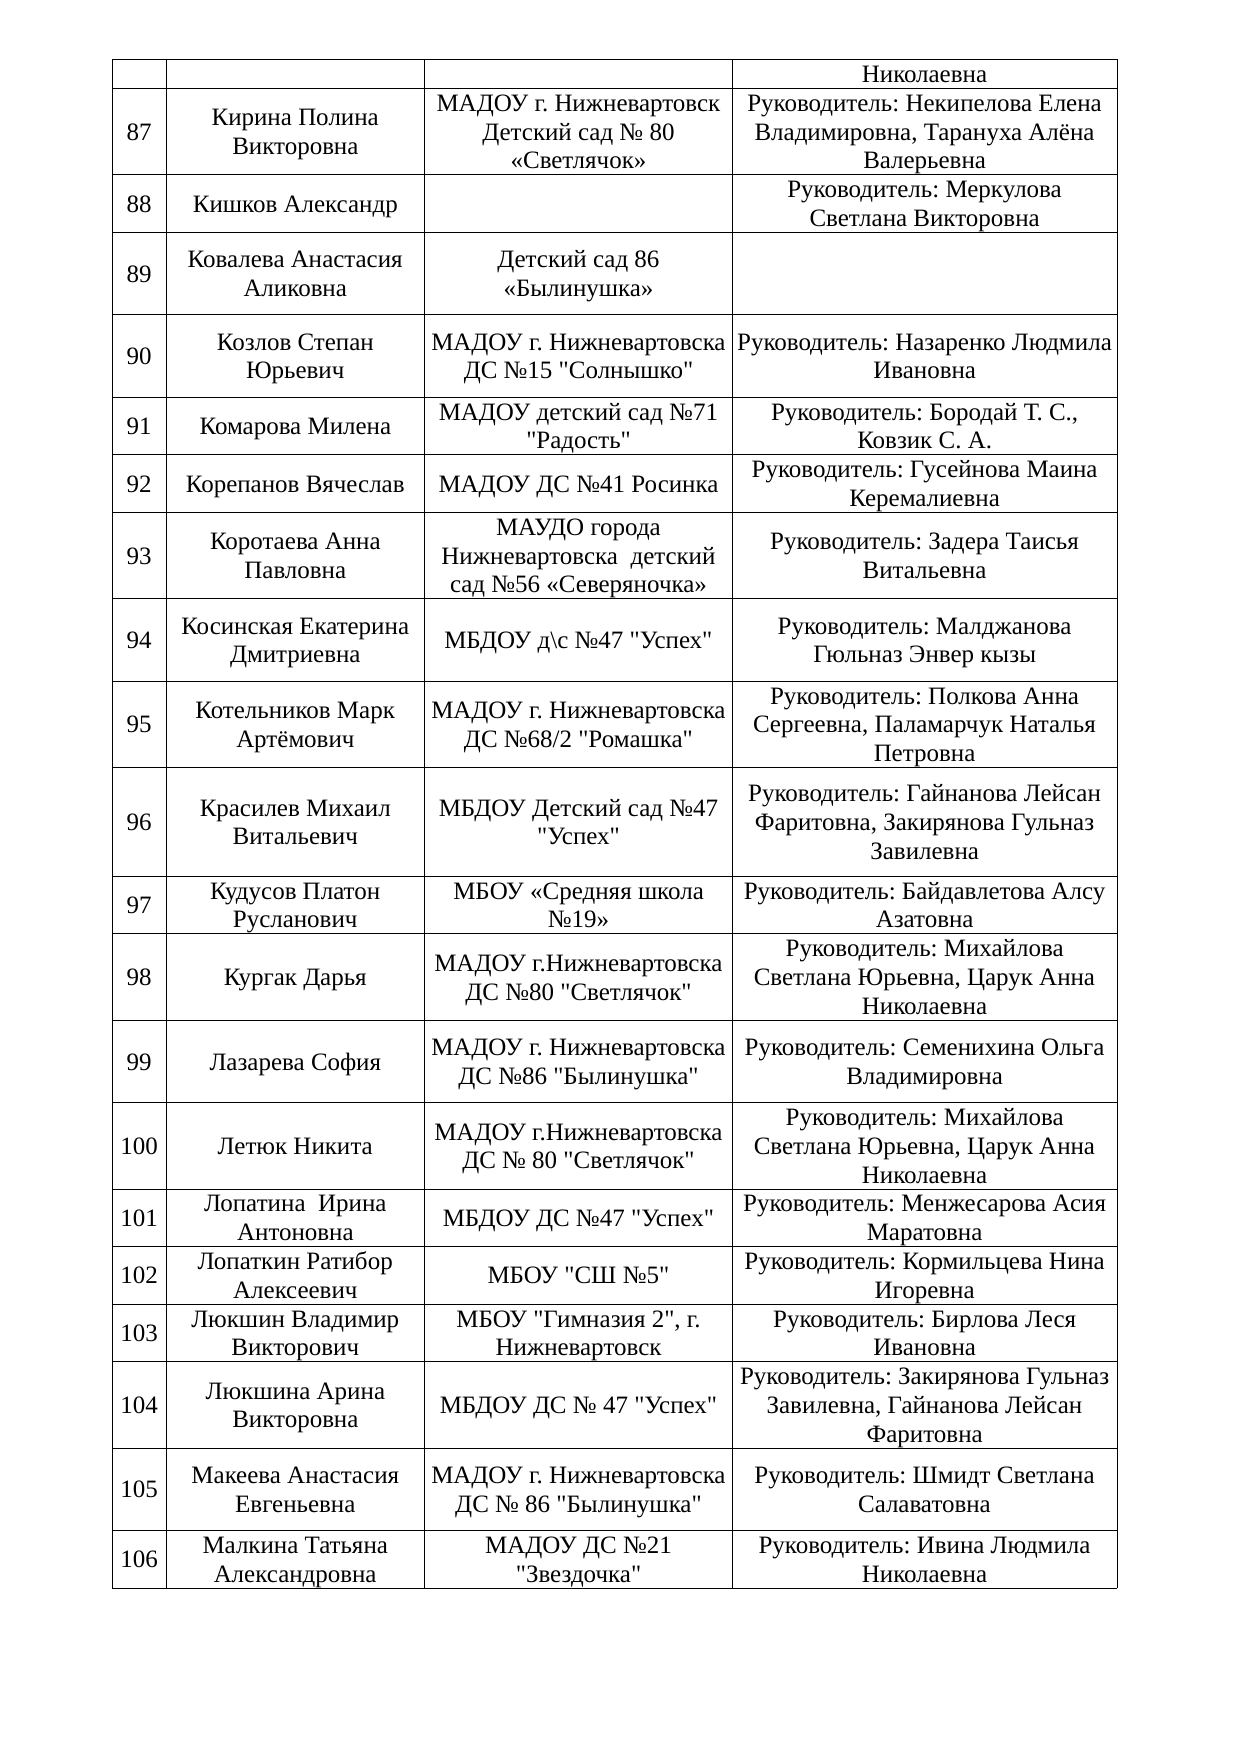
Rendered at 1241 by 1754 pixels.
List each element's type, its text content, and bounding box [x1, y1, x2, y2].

table_cell [167, 60, 424, 88]
table_cell [113, 60, 166, 88]
table_cell 101 [113, 1190, 166, 1246]
table_cell 102 [113, 1247, 166, 1304]
table_cell 87 [113, 89, 166, 174]
table_cell Руководитель: Гайнанова Лейсан Фаритовна, Закирянова Гульназ Завилевна [733, 768, 1117, 876]
table_cell Кирина Полина Викторовна [167, 89, 424, 174]
table_cell 106 [113, 1531, 166, 1588]
table_cell Комарова Милена [167, 398, 424, 454]
table_cell Руководитель: Бородай Т. С., Ковзик С. А. [733, 398, 1117, 454]
table_cell Ковалева Анастасия Аликовна [167, 233, 424, 314]
table_cell Малкина Татьяна Александровна [167, 1531, 424, 1588]
table_cell Коротаева Анна Павловна [167, 513, 424, 598]
table_cell 96 [113, 768, 166, 876]
table_cell МБДОУ Детский сад №47 "Успех" [425, 768, 732, 876]
table_cell 95 [113, 682, 166, 767]
table_cell МАДОУ детский сад №71 "Радость" [425, 398, 732, 454]
table_cell Руководитель: Менжесарова Асия Маратовна [733, 1190, 1117, 1246]
table_cell МБДОУ ДС №47 "Успех" [425, 1190, 732, 1246]
table_cell Котельников Марк Артёмович [167, 682, 424, 767]
table_cell Летюк Никита [167, 1103, 424, 1188]
table_cell 103 [113, 1305, 166, 1361]
table_cell Люкшин Владимир Викторович [167, 1305, 424, 1361]
table_cell [425, 60, 732, 88]
table_cell 92 [113, 455, 166, 512]
table_cell МБДОУ д\с №47 "Успех" [425, 599, 732, 681]
table_cell Руководитель: Шмидт Светлана Салаватовна [733, 1449, 1117, 1530]
table_cell 90 [113, 315, 166, 397]
table_cell Руководитель: Гусейнова Маина Керемалиевна [733, 455, 1117, 512]
table_cell Козлов Степан Юрьевич [167, 315, 424, 397]
table_cell Лопаткин Ратибор Алексеевич [167, 1247, 424, 1304]
table_cell 93 [113, 513, 166, 598]
table_cell МАДОУ ДС №41 Росинка [425, 455, 732, 512]
table_cell Косинская Екатерина Дмитриевна [167, 599, 424, 681]
table_cell Руководитель: Байдавлетова Алсу Азатовна [733, 877, 1117, 933]
table_cell МАДОУ ДС №21 "Звездочка" [425, 1531, 732, 1588]
table_cell Руководитель: Закирянова Гульназ Завилевна, Гайнанова Лейсан Фаритовна [733, 1362, 1117, 1448]
table_cell 88 [113, 175, 166, 232]
table_cell Руководитель: Некипелова Елена Владимировна, Тарануха Алёна Валерьевна [733, 89, 1117, 174]
table_cell Руководитель: Задера Таисья Витальевна [733, 513, 1117, 598]
table_cell Руководитель: Кормильцева Нина Игоревна [733, 1247, 1117, 1304]
table_cell Руководитель: Малджанова Гюльназ Энвер кызы [733, 599, 1117, 681]
table_cell Люкшина Арина Викторовна [167, 1362, 424, 1448]
table_cell 97 [113, 877, 166, 933]
table_cell МБОУ «Средняя школа №19» [425, 877, 732, 933]
table_cell Руководитель: Семенихина Ольга Владимировна [733, 1021, 1117, 1102]
table_cell 91 [113, 398, 166, 454]
table_cell Кишков Александр [167, 175, 424, 232]
table_cell Николаевна [733, 60, 1117, 88]
table_cell Руководитель: Бирлова Леся Ивановна [733, 1305, 1117, 1361]
table_cell Руководитель: Михайлова Светлана Юрьевна, Царук Анна Николаевна [733, 934, 1117, 1020]
table_cell Руководитель: Ивина Людмила Николаевна [733, 1531, 1117, 1588]
table_cell МАДОУ г. Нижневартовска ДС № 86 "Былинушка" [425, 1449, 732, 1530]
table_cell МБОУ "СШ №5" [425, 1247, 732, 1304]
table_cell Руководитель: Полкова Анна Сергеевна, Паламарчук Наталья Петровна [733, 682, 1117, 767]
table_cell 104 [113, 1362, 166, 1448]
table_cell [425, 175, 732, 232]
table_cell МАДОУ г.Нижневартовска ДС №80 "Светлячок" [425, 934, 732, 1020]
table_cell 89 [113, 233, 166, 314]
table_cell Детский сад 86 «Былинушка» [425, 233, 732, 314]
table_cell МАДОУ г. Нижневартовска ДС №15 "Солнышко" [425, 315, 732, 397]
table_cell Лазарева София [167, 1021, 424, 1102]
table_cell МАДОУ г. Нижневартовска ДС №68/2 "Ромашка" [425, 682, 732, 767]
table_cell 94 [113, 599, 166, 681]
table_cell Красилев Михаил Витальевич [167, 768, 424, 876]
table_cell Лопатина Ирина Антоновна [167, 1190, 424, 1246]
table_cell Кудусов Платон Русланович [167, 877, 424, 933]
table_cell МАДОУ г.Нижневартовска ДС № 80 "Светлячок" [425, 1103, 732, 1188]
table_cell Корепанов Вячеслав [167, 455, 424, 512]
table_cell МАУДО города Нижневартовска детский сад №56 «Северяночка» [425, 513, 732, 598]
table_cell Макеева Анастасия Евгеньевна [167, 1449, 424, 1530]
table_cell 105 [113, 1449, 166, 1530]
table_cell Руководитель: Назаренко Людмила Ивановна [733, 315, 1117, 397]
table_cell МАДОУ г. Нижневартовска ДС №86 "Былинушка" [425, 1021, 732, 1102]
table_cell Руководитель: Меркулова Светлана Викторовна [733, 175, 1117, 232]
table_cell 98 [113, 934, 166, 1020]
table_cell МБОУ "Гимназия 2", г. Нижневартовск [425, 1305, 732, 1361]
table_cell [733, 233, 1117, 314]
table_cell МБДОУ ДС № 47 "Успех" [425, 1362, 732, 1448]
table_cell 100 [113, 1103, 166, 1188]
table_cell Руководитель: Михайлова Светлана Юрьевна, Царук Анна Николаевна [733, 1103, 1117, 1188]
table_cell МАДОУ г. Нижневартовск Детский сад № 80 «Светлячок» [425, 89, 732, 174]
table_cell 99 [113, 1021, 166, 1102]
table_cell Кургак Дарья [167, 934, 424, 1020]
